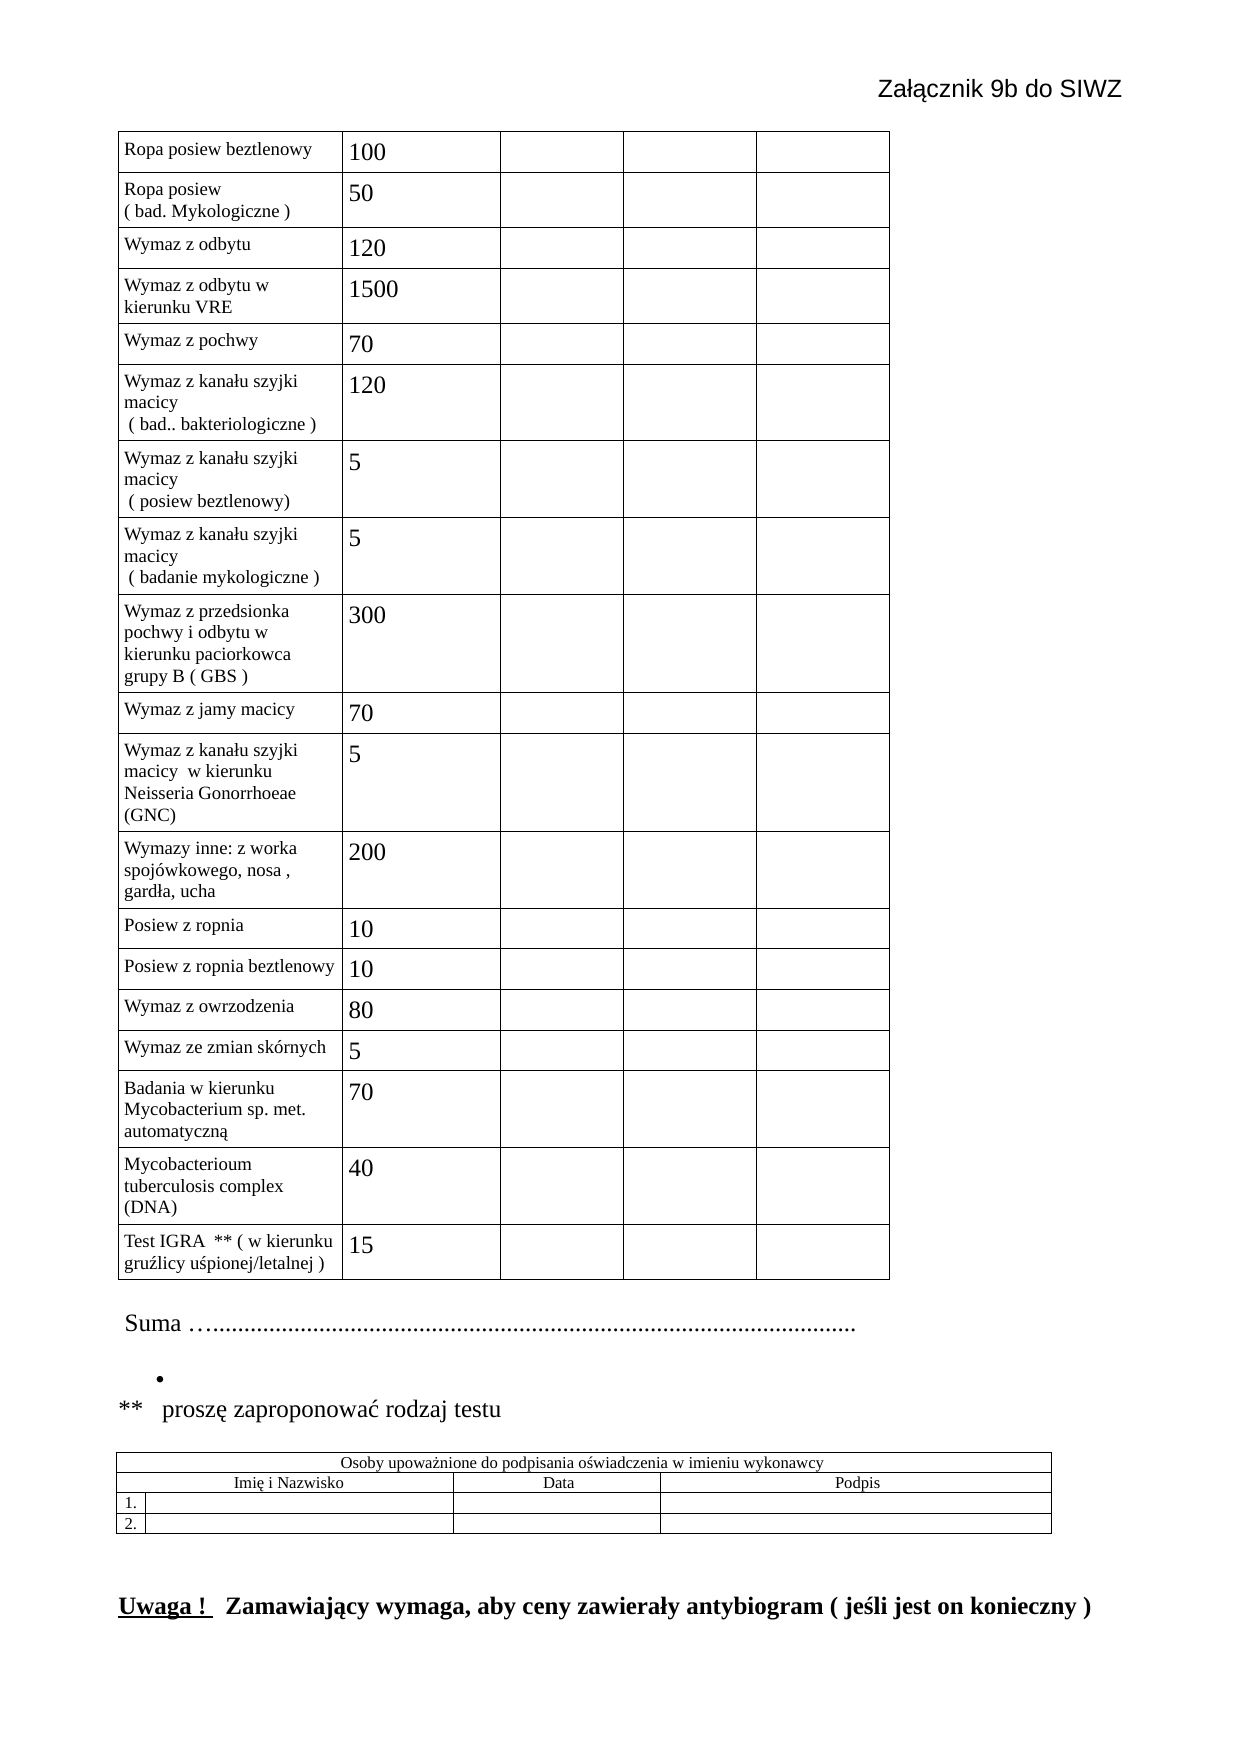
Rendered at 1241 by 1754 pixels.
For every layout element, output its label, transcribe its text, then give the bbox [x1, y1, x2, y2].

text Uwaga ! Zamawiający wymaga, aby ceny zawierały antybiogram ( jeśli jest on konieczny ) [118, 1591, 1122, 1620]
table_cell [661, 1493, 1051, 1512]
table_cell Wymaz z odbytu w kierunku VRE [119, 269, 342, 323]
table_cell [757, 1031, 889, 1070]
table_cell 70 [343, 324, 500, 364]
table_cell Wymaz z jamy macicy [119, 693, 342, 733]
table_cell [454, 1493, 660, 1512]
table_cell Ropa posiew ( bad. Mykologiczne ) [119, 173, 342, 227]
table_cell [501, 595, 623, 692]
table_cell Posiew z ropnia [119, 909, 342, 948]
table_cell Wymaz z kanału szyjki macicy ( posiew beztlenowy) [119, 441, 342, 517]
table_cell [501, 832, 623, 907]
table_cell Wymazy inne: z worka spojówkowego, nosa , gardła, ucha [119, 832, 342, 907]
table_cell [757, 990, 889, 1030]
table_cell 1500 [343, 269, 500, 323]
table_cell [757, 228, 889, 268]
table_cell [661, 1514, 1051, 1533]
table_cell [757, 173, 889, 227]
table_cell 200 [343, 832, 500, 907]
table_cell Imię i Nazwisko [117, 1473, 453, 1492]
table_cell [624, 1148, 756, 1224]
table_cell [501, 734, 623, 831]
table_cell 15 [343, 1225, 500, 1279]
table_cell [501, 173, 623, 227]
table_cell 80 [343, 990, 500, 1030]
table_cell 10 [343, 949, 500, 989]
table_cell 5 [343, 1031, 500, 1070]
table_cell [757, 365, 889, 440]
table_cell Ropa posiew beztlenowy [119, 132, 342, 172]
table_cell 2. [117, 1514, 145, 1533]
table_cell [501, 324, 623, 364]
table_cell Mycobacterioum tuberculosis complex (DNA) [119, 1148, 342, 1224]
table_cell [624, 990, 756, 1030]
table_cell Badania w kierunku Mycobacterium sp. met. automatyczną [119, 1071, 342, 1147]
table_cell [501, 1225, 623, 1279]
table_cell Wymaz z pochwy [119, 324, 342, 364]
table_cell [624, 949, 756, 989]
text ** proszę zaproponować rodzaj testu [118, 1394, 1122, 1423]
table_cell [757, 518, 889, 594]
table_cell [757, 1225, 889, 1279]
table_cell Test IGRA ** ( w kierunku gruźlicy uśpionej/letalnej ) [119, 1225, 342, 1279]
table_cell 5 [343, 518, 500, 594]
table_cell 50 [343, 173, 500, 227]
table_cell [501, 1031, 623, 1070]
table_cell [501, 949, 623, 989]
table_cell 100 [343, 132, 500, 172]
table_cell 70 [343, 693, 500, 733]
table_cell Wymaz z kanału szyjki macicy w kierunku Neisseria Gonorrhoeae (GNC) [119, 734, 342, 831]
table_cell [624, 693, 756, 733]
table_header Osoby upoważnione do podpisania oświadczenia w imieniu wykonawcy [117, 1453, 1051, 1472]
table_cell Wymaz z przedsionka pochwy i odbytu w kierunku paciorkowca grupy B ( GBS ) [119, 595, 342, 692]
table_cell [146, 1493, 453, 1512]
table_cell [757, 1071, 889, 1147]
table_cell [757, 441, 889, 517]
table_cell 120 [343, 228, 500, 268]
table_cell [501, 909, 623, 948]
table_cell [501, 693, 623, 733]
table_cell [757, 909, 889, 948]
table_cell [624, 518, 756, 594]
table_cell 70 [343, 1071, 500, 1147]
table_cell [501, 441, 623, 517]
table_cell [624, 595, 756, 692]
table_cell 300 [343, 595, 500, 692]
table_cell [624, 1031, 756, 1070]
table_cell Podpis [661, 1473, 1051, 1492]
table_cell [624, 909, 756, 948]
table_cell Wymaz z owrzodzenia [119, 990, 342, 1030]
table_cell Wymaz z kanału szyjki macicy ( badanie mykologiczne ) [119, 518, 342, 594]
table_cell 5 [343, 734, 500, 831]
table_cell [501, 1071, 623, 1147]
table_cell 120 [343, 365, 500, 440]
table_cell [624, 324, 756, 364]
table_cell Data [454, 1473, 660, 1492]
table_cell [757, 734, 889, 831]
table_cell [624, 1225, 756, 1279]
table_cell [501, 518, 623, 594]
table_cell [757, 132, 889, 172]
table_cell [454, 1514, 660, 1533]
table_cell [757, 324, 889, 364]
table_cell [146, 1514, 453, 1533]
table_cell [757, 693, 889, 733]
table_cell [757, 832, 889, 907]
table_cell [501, 990, 623, 1030]
table_cell [501, 269, 623, 323]
table_cell [757, 595, 889, 692]
table_cell [624, 365, 756, 440]
table_cell [757, 1148, 889, 1224]
table_cell [757, 949, 889, 989]
table_cell 10 [343, 909, 500, 948]
table_cell [624, 269, 756, 323]
table_cell 1. [117, 1493, 145, 1512]
table_cell [624, 228, 756, 268]
text Suma …....................................................................................................... [118, 1308, 1122, 1337]
table_cell [624, 734, 756, 831]
table_cell [624, 132, 756, 172]
table_cell [624, 1071, 756, 1147]
table_cell [624, 441, 756, 517]
table_cell Wymaz ze zmian skórnych [119, 1031, 342, 1070]
table_cell [501, 1148, 623, 1224]
table_cell [624, 173, 756, 227]
table_cell [757, 269, 889, 323]
table_cell Posiew z ropnia beztlenowy [119, 949, 342, 989]
table_cell [624, 832, 756, 907]
table_cell Wymaz z kanału szyjki macicy ( bad.. bakteriologiczne ) [119, 365, 342, 440]
table_cell [501, 228, 623, 268]
table_cell 5 [343, 441, 500, 517]
table_cell [501, 365, 623, 440]
table_cell [501, 132, 623, 172]
table_cell Wymaz z odbytu [119, 228, 342, 268]
table_cell 40 [343, 1148, 500, 1224]
